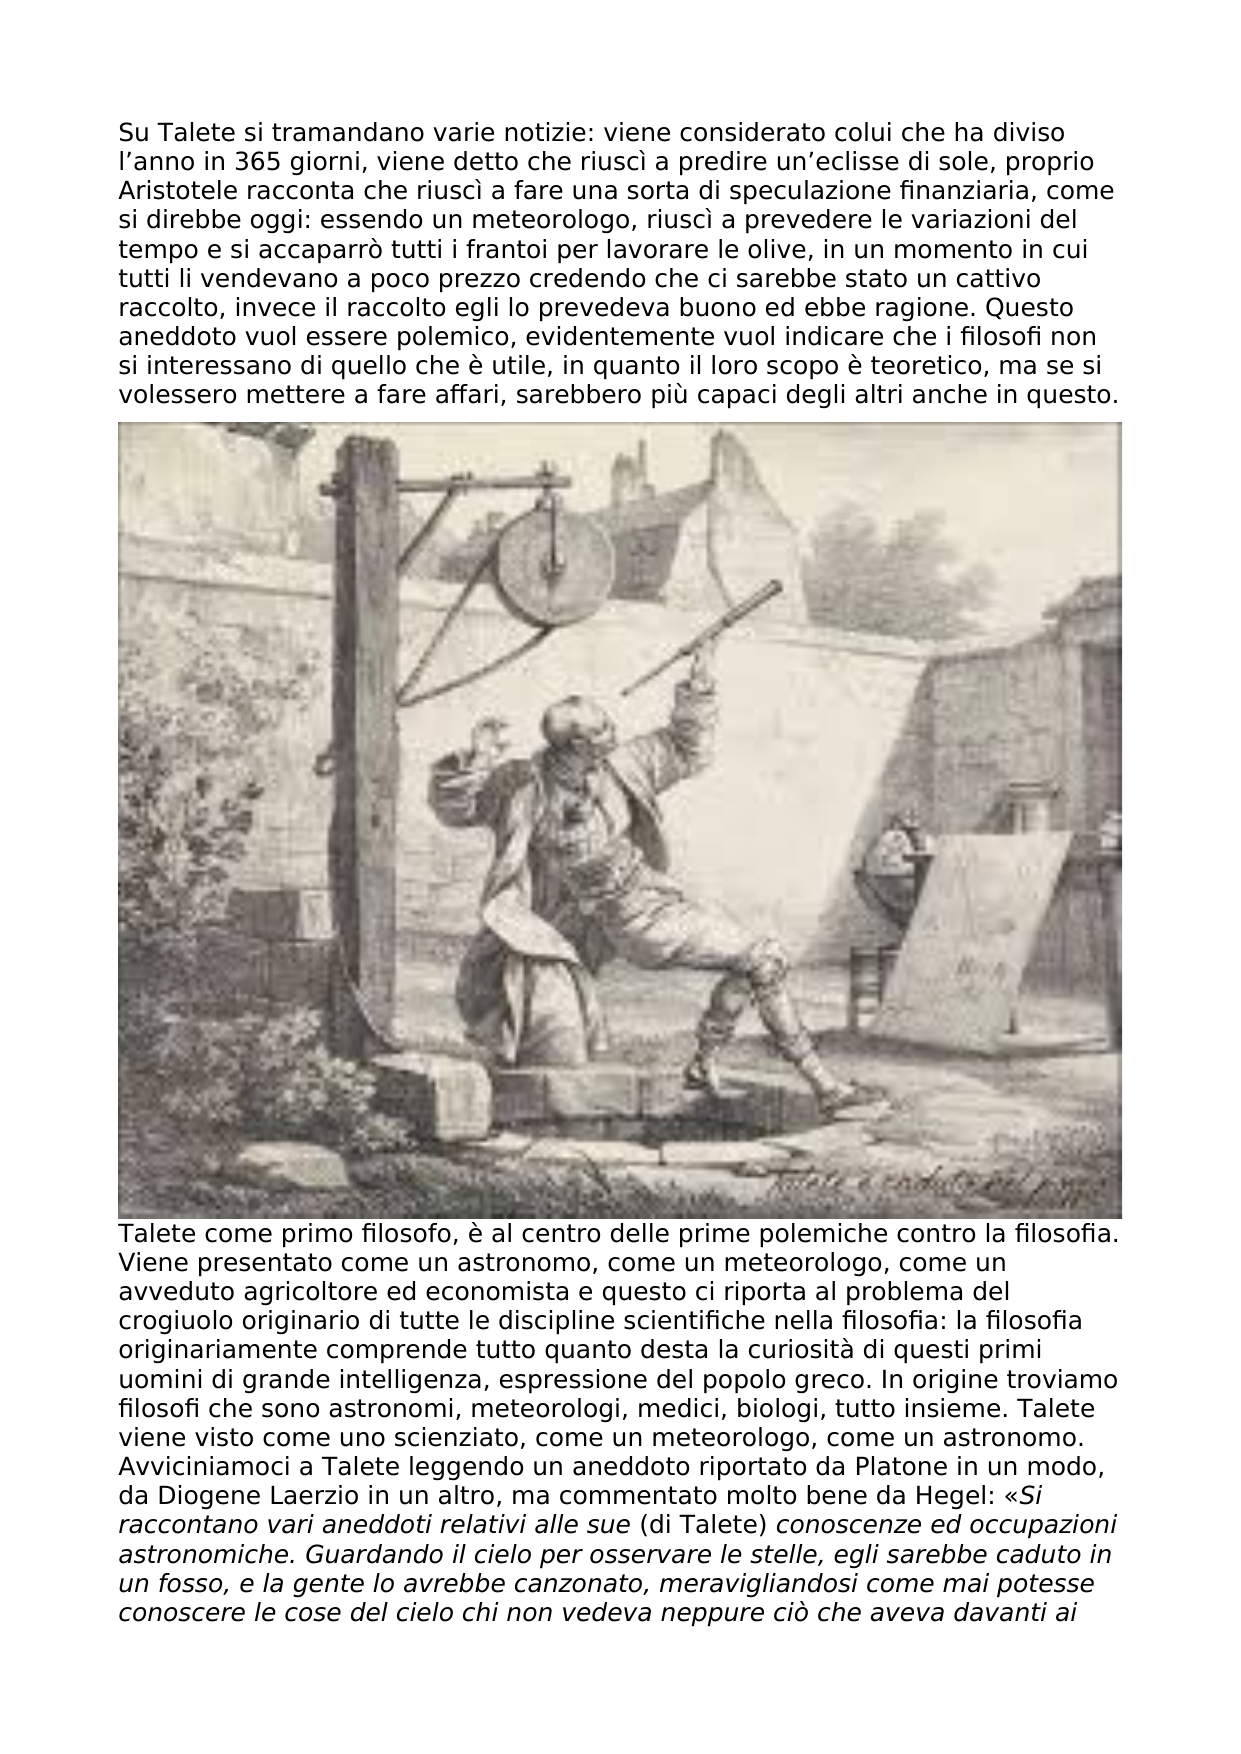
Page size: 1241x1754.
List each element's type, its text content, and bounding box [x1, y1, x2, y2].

text Talete come primo filosofo, è al centro delle prime polemiche contro la filosofia. Viene presentato come un astronomo, come un meteorologo, come un avveduto agricoltore ed economista e questo ci riporta al problema del crogiuolo originario di tutte le discipline scientifiche nella filosofia: la filosofia originariamente comprende tutto quanto desta la curiosità di questi primi uomini di grande intelligenza, espressione del popolo greco. In origine troviamo filosofi che sono astronomi, meteorologi, medici, biologi, tutto insieme. Talete viene visto come uno scienziato, come un meteorologo, come un astronomo. Avviciniamoci a Talete leggendo un aneddoto riportato da Platone in un modo, da Diogene Laerzio in un altro, ma commentato molto bene da Hegel: «Si raccontano vari aneddoti relativi alle sue (di Talete) conoscenze ed occupazioni astronomiche. Guardando il cielo per osservare le stelle, egli sarebbe caduto in un fosso, e la gente lo avrebbe canzonato, meravigliandosi come mai potesse conoscere le cose del cielo chi non vedeva neppure ciò che aveva davanti ai [118, 1219, 1122, 1627]
text Su Talete si tramandano varie notizie: viene considerato colui che ha diviso l’anno in 365 giorni, viene detto che riuscì a predire un’eclisse di sole, proprio Aristotele racconta che riuscì a fare una sorta di speculazione finanziaria, come si direbbe oggi: essendo un meteorologo, riuscì a prevedere le variazioni del tempo e si accaparrò tutti i frantoi per lavorare le olive, in un momento in cui tutti li vendevano a poco prezzo credendo che ci sarebbe stato un cattivo raccolto, invece il raccolto egli lo prevedeva buono ed ebbe ragione. Questo aneddoto vuol essere polemico, evidentemente vuol indicare che i filosofi non si interessano di quello che è utile, in quanto il loro scopo è teoretico, ma se si volessero mettere a fare affari, sarebbero più capaci degli altri anche in questo. [118, 118, 1122, 410]
picture [118, 422, 1123, 1219]
